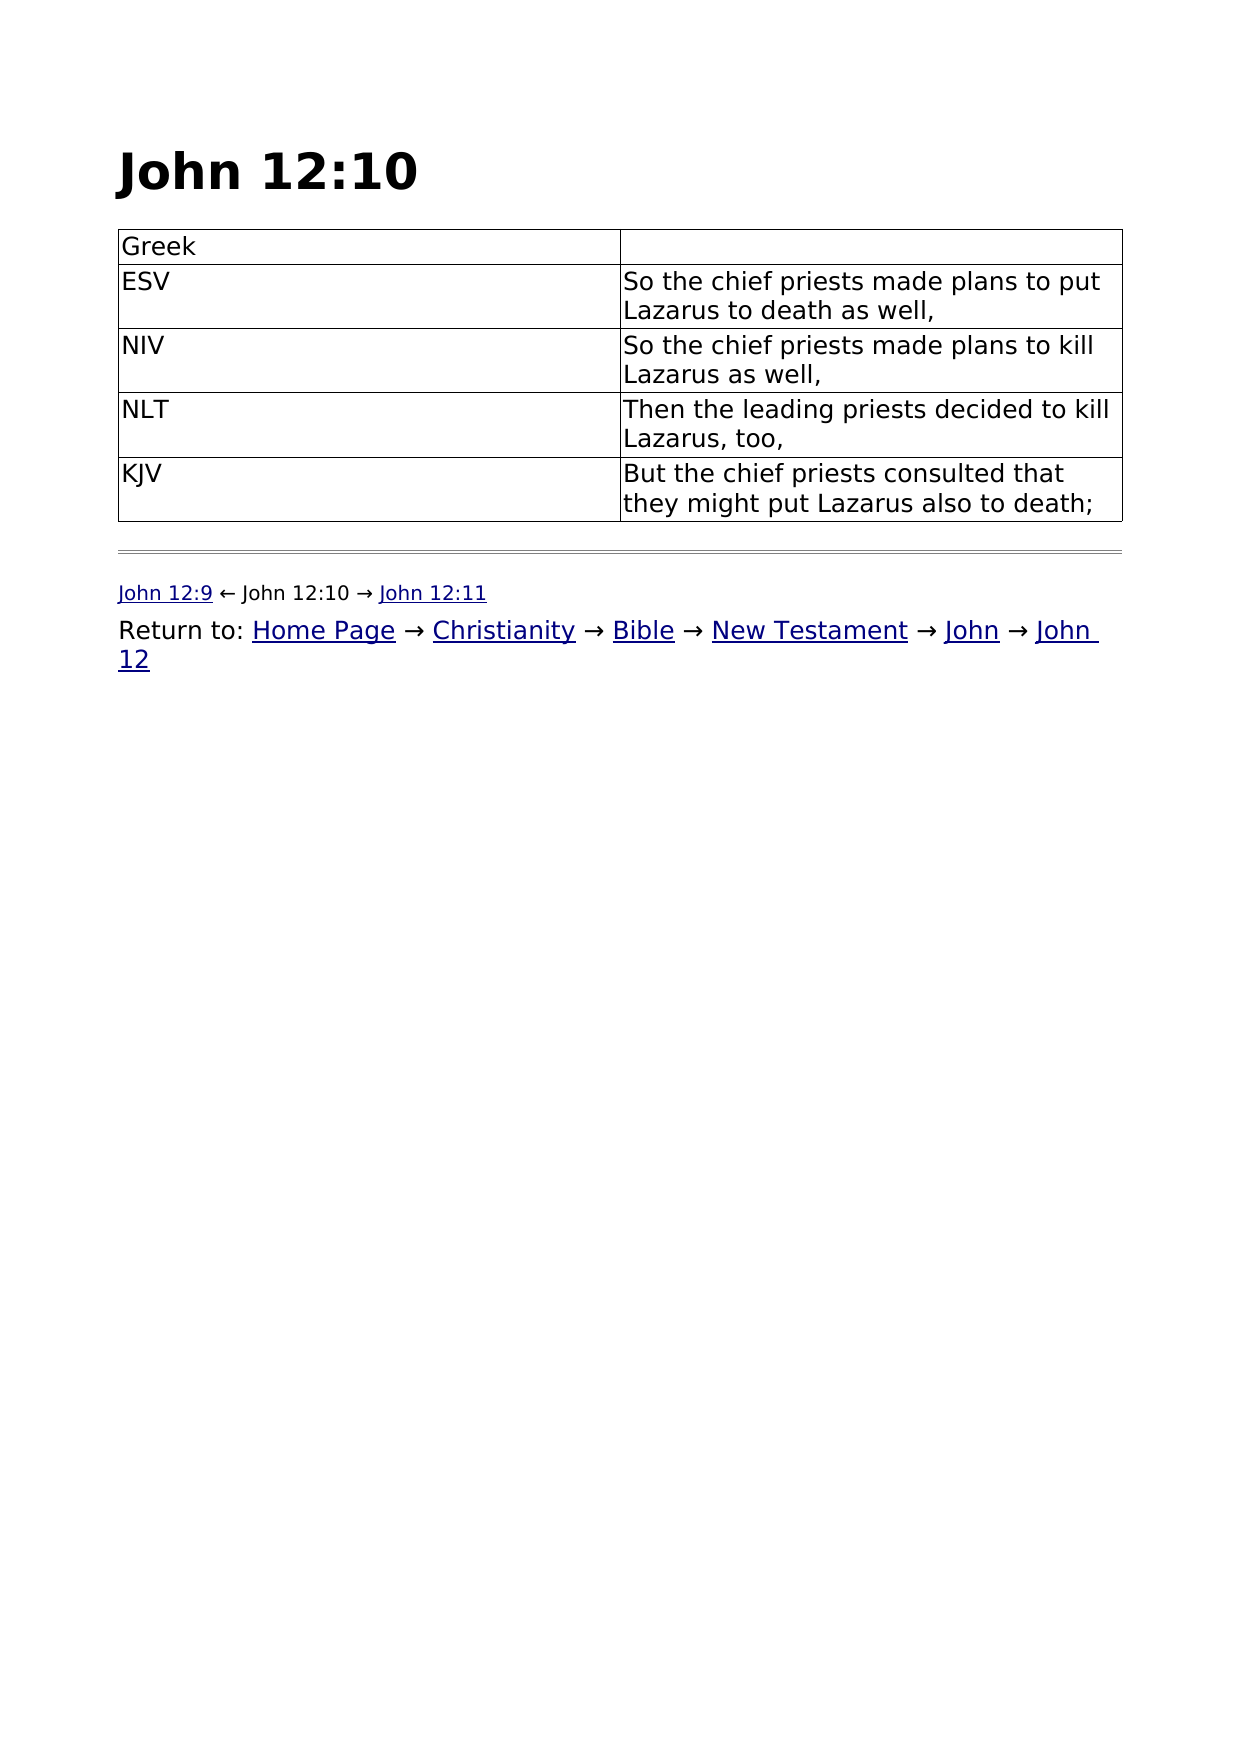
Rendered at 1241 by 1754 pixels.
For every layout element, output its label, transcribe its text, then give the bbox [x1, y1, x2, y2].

table_cell KJV [119, 458, 620, 521]
table_cell So the chief priests made plans to kill Lazarus as well, [621, 329, 1122, 392]
table_cell Then the leading priests decided to kill Lazarus, too, [621, 393, 1122, 457]
table_cell ESV [119, 265, 620, 328]
text Return to: Home Page → Christianity → Bible → New Testament → John → John 12 [118, 616, 1122, 674]
table_cell NIV [119, 329, 620, 392]
table_cell But the chief priests consulted that they might put Lazarus also to death; [621, 458, 1122, 521]
table_header Greek [119, 230, 620, 264]
table_cell So the chief priests made plans to put Lazarus to death as well, [621, 265, 1122, 328]
text John 12:9 ← John 12:10 → John 12:11 [118, 582, 1122, 616]
subtitle John 12:10 [118, 143, 1122, 201]
table_cell NLT [119, 393, 620, 457]
table_header [621, 230, 1122, 264]
